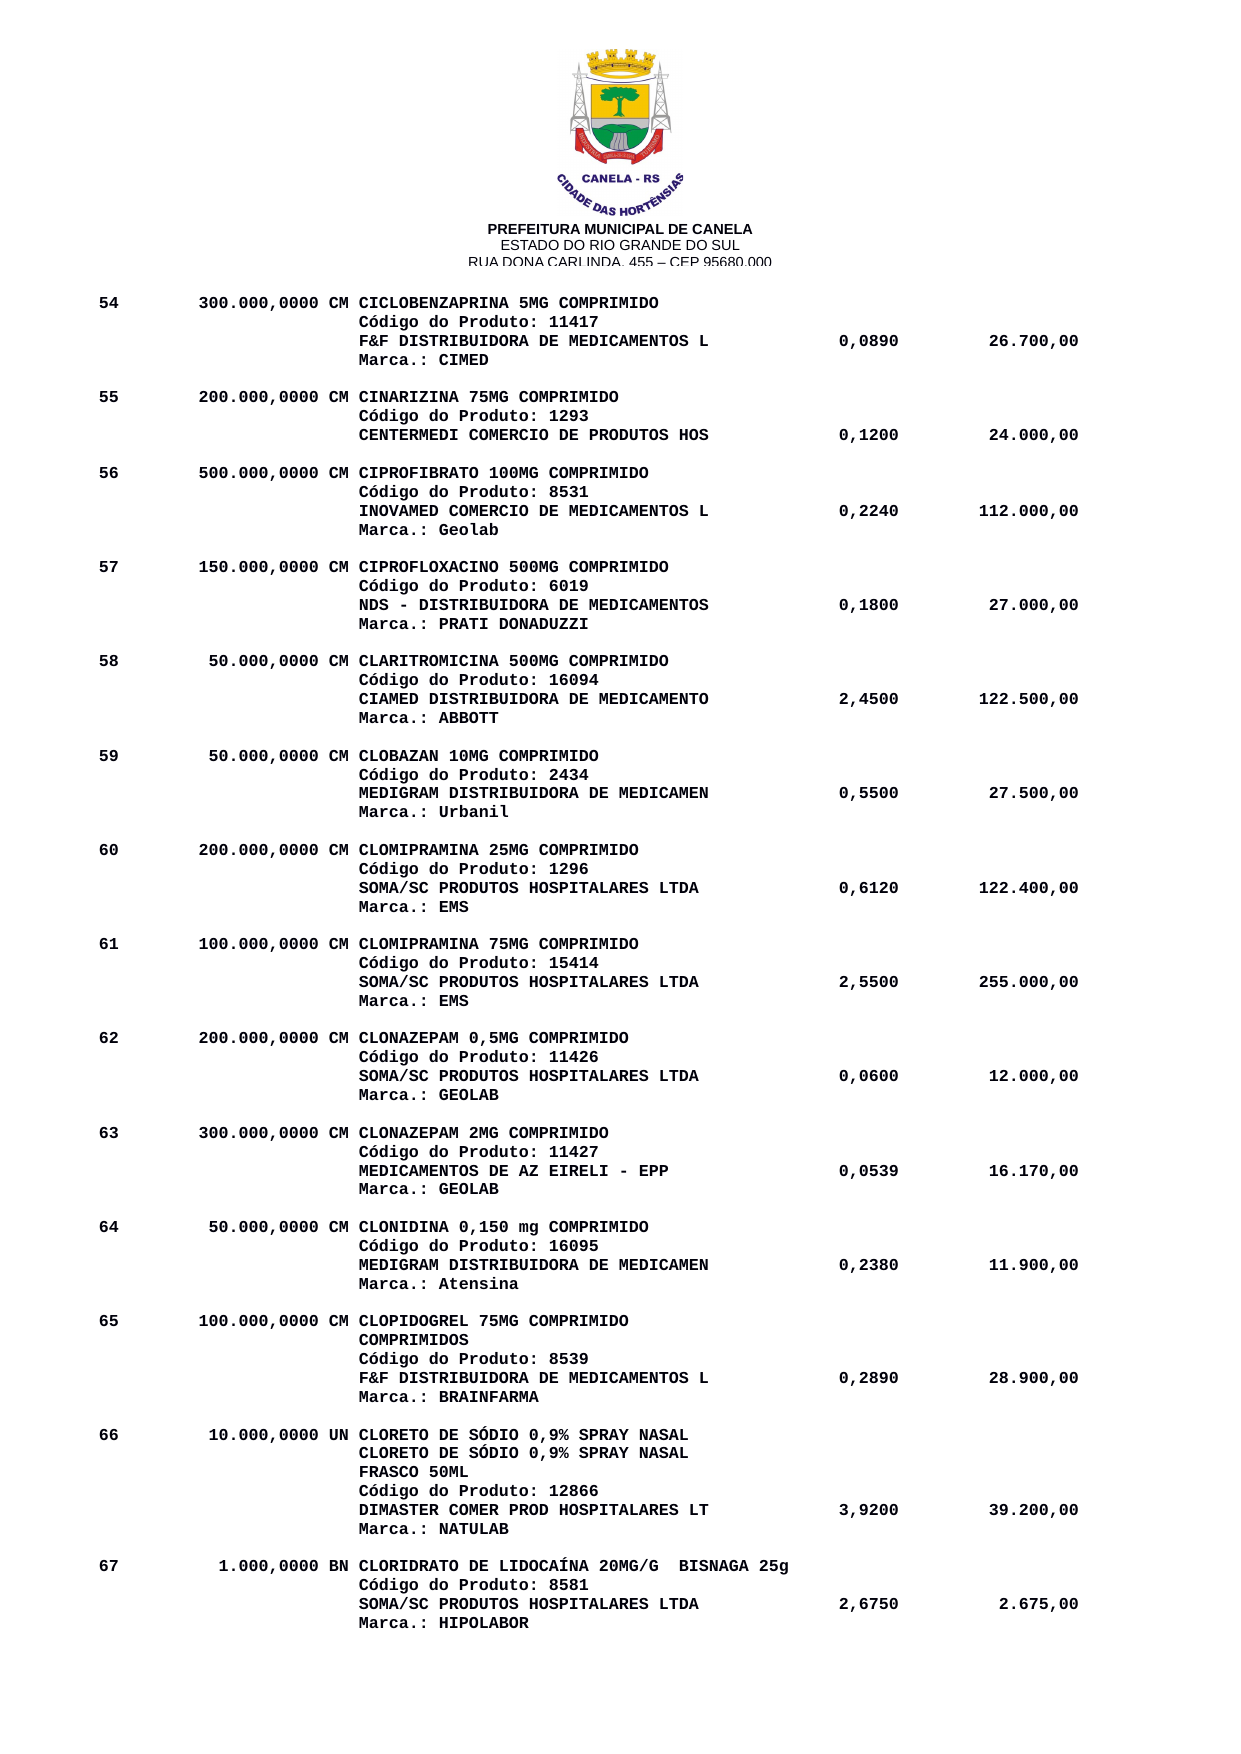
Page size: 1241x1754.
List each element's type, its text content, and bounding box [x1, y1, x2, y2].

text 54 300.000,0000 CM CICLOBENZAPRINA 5MG COMPRIMIDO Código do Produto: 11417 F&F DISTRIBUIDORA DE MEDICAMENTOS L 0,0890 26.700,00 Marca.: CIMED 55 200.000,0000 CM CINARIZINA 75MG COMPRIMIDO Código do Produto: 1293 CENTERMEDI COMERCIO DE PRODUTOS HOS 0,1200 24.000,00 56 500.000,0000 CM CIPROFIBRATO 100MG COMPRIMIDO Código do Produto: 8531 INOVAMED COMERCIO DE MEDICAMENTOS L 0,2240 112.000,00 Marca.: Geolab 57 150.000,0000 CM CIPROFLOXACINO 500MG COMPRIMIDO Código do Produto: 6019 NDS - DISTRIBUIDORA DE MEDICAMENTOS 0,1800 27.000,00 Marca.: PRATI DONADUZZI 58 50.000,0000 CM CLARITROMICINA 500MG COMPRIMIDO Código do Produto: 16094 CIAMED DISTRIBUIDORA DE MEDICAMENTO 2,4500 122.500,00 Marca.: ABBOTT 59 50.000,0000 CM CLOBAZAN 10MG COMPRIMIDO Código do Produto: 2434 MEDIGRAM DISTRIBUIDORA DE MEDICAMEN 0,5500 27.500,00 Marca.: Urbanil 60 200.000,0000 CM CLOMIPRAMINA 25MG COMPRIMIDO Código do Produto: 1296 SOMA/SC PRODUTOS HOSPITALARES LTDA 0,6120 122.400,00 Marca.: EMS 61 100.000,0000 CM CLOMIPRAMINA 75MG COMPRIMIDO Código do Produto: 15414 SOMA/SC PRODUTOS HOSPITALARES LTDA 2,5500 255.000,00 Marca.: EMS 62 200.000,0000 CM CLONAZEPAM 0,5MG COMPRIMIDO Código do Produto: 11426 SOMA/SC PRODUTOS HOSPITALARES LTDA 0,0600 12.000,00 Marca.: GEOLAB 63 300.000,0000 CM CLONAZEPAM 2MG COMPRIMIDO Código do Produto: 11427 MEDICAMENTOS DE AZ EIRELI - EPP 0,0539 16.170,00 Marca.: GEOLAB 64 50.000,0000 CM CLONIDINA 0,150 mg COMPRIMIDO Código do Produto: 16095 MEDIGRAM DISTRIBUIDORA DE MEDICAMEN 0,2380 11.900,00 Marca.: Atensina 65 100.000,0000 CM CLOPIDOGREL 75MG COMPRIMIDO COMPRIMIDOS Código do Produto: 8539 F&F DISTRIBUIDORA DE MEDICAMENTOS L 0,2890 28.900,00 Marca.: BRAINFARMA 66 10.000,0000 UN CLORETO DE SÓDIO 0,9% SPRAY NASAL CLORETO DE SÓDIO 0,9% SPRAY NASAL FRASCO 50ML Código do Produto: 12866 DIMASTER COMER PROD HOSPITALARES LT 3,9200 39.200,00 Marca.: NATULAB 67 1.000,0000 BN CLORIDRATO DE LIDOCAÍNA 20MG/G BISNAGA 25g Código do Produto: 8581 SOMA/SC PRODUTOS HOSPITALARES LTDA 2,6750 2.675,00 Marca.: HIPOLABOR [88, 295, 1152, 1652]
picture [557, 49, 684, 216]
